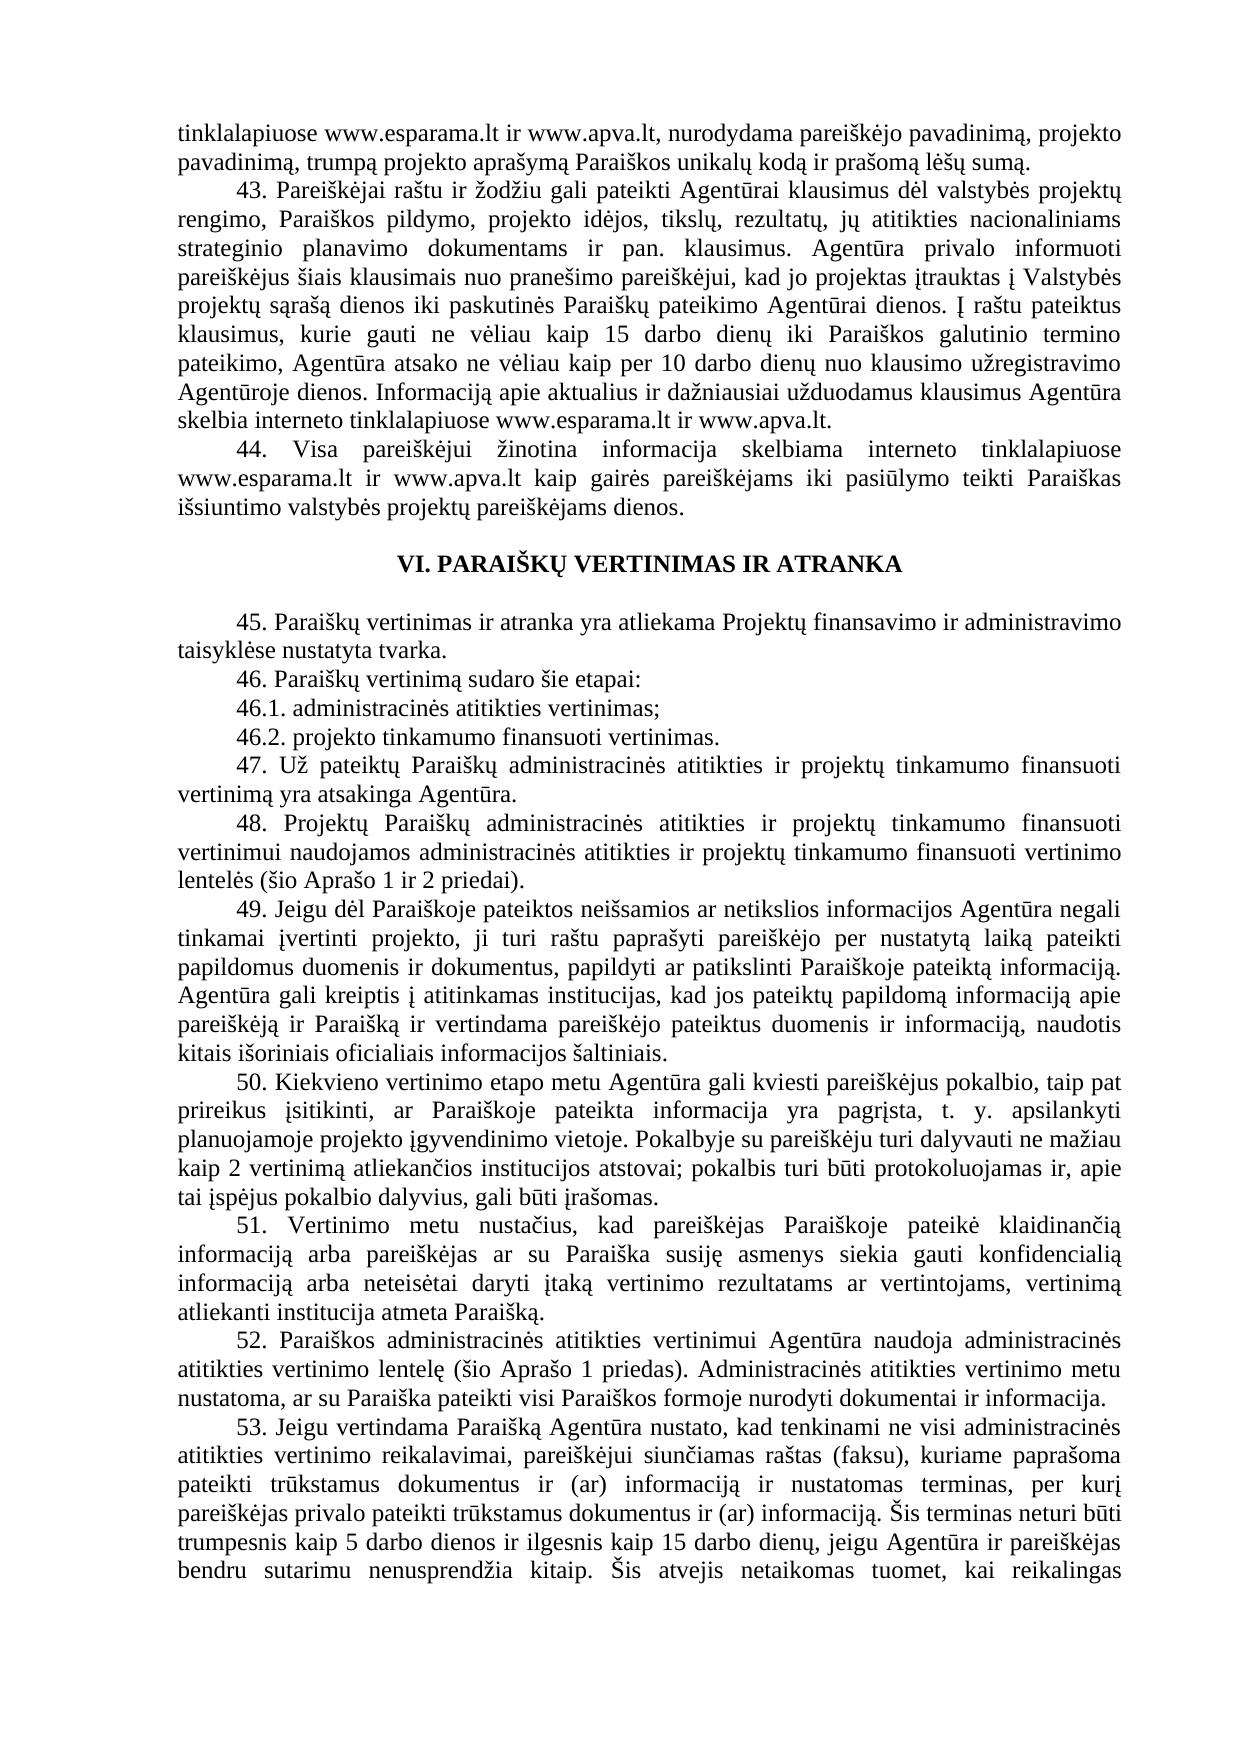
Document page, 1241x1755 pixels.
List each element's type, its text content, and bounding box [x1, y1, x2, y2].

text 46. Paraiškų vertinimą sudaro šie etapai: [177, 664, 1122, 693]
text tinklalapiuose www.esparama.lt ir www.apva.lt, nurodydama pareiškėjo pavadinimą, projekto pavadinimą, trumpą projekto aprašymą Paraiškos unikalų kodą ir prašomą lėšų sumą. [177, 118, 1122, 176]
text 53. Jeigu vertindama Paraišką Agentūra nustato, kad tenkinami ne visi administracinės atitikties vertinimo reikalavimai, pareiškėjui siunčiamas raštas (faksu), kuriame paprašoma pateikti trūkstamus dokumentus ir (ar) informaciją ir nustatomas terminas, per kurį pareiškėjas privalo pateikti trūkstamus dokumentus ir (ar) informaciją. Šis terminas neturi būti trumpesnis kaip 5 darbo dienos ir ilgesnis kaip 15 darbo dienų, jeigu Agentūra ir pareiškėjas bendru sutarimu nenusprendžia kitaip. Šis atvejis netaikomas tuomet, kai reikalingas [177, 1412, 1122, 1584]
text 48. Projektų Paraiškų administracinės atitikties ir projektų tinkamumo finansuoti vertinimui naudojamos administracinės atitikties ir projektų tinkamumo finansuoti vertinimo lentelės (šio Aprašo 1 ir 2 priedai). [177, 808, 1122, 894]
text 47. Už pateiktų Paraiškų administracinės atitikties ir projektų tinkamumo finansuoti vertinimą yra atsakinga Agentūra. [177, 751, 1122, 808]
text 52. Paraiškos administracinės atitikties vertinimui Agentūra naudoja administracinės atitikties vertinimo lentelę (šio Aprašo 1 priedas). Administracinės atitikties vertinimo metu nustatoma, ar su Paraiška pateikti visi Paraiškos formoje nurodyti dokumentai ir informacija. [177, 1326, 1122, 1412]
text 44. Visa pareiškėjui žinotina informacija skelbiama interneto tinklalapiuose www.esparama.lt ir www.apva.lt kaip gairės pareiškėjams iki pasiūlymo teikti Paraiškas išsiuntimo valstybės projektų pareiškėjams dienos. [177, 434, 1122, 521]
text 49. Jeigu dėl Paraiškoje pateiktos neišsamios ar netikslios informacijos Agentūra negali tinkamai įvertinti projekto, ji turi raštu paprašyti pareiškėjo per nustatytą laiką pateikti papildomus duomenis ir dokumentus, papildyti ar patikslinti Paraiškoje pateiktą informaciją. Agentūra gali kreiptis į atitinkamas institucijas, kad jos pateiktų papildomą informaciją apie pareiškėją ir Paraišką ir vertindama pareiškėjo pateiktus duomenis ir informaciją, naudotis kitais išoriniais oficialiais informacijos šaltiniais. [177, 894, 1122, 1067]
text 43. Pareiškėjai raštu ir žodžiu gali pateikti Agentūrai klausimus dėl valstybės projektų rengimo, Paraiškos pildymo, projekto idėjos, tikslų, rezultatų, jų atitikties nacionaliniams strateginio planavimo dokumentams ir pan. klausimus. Agentūra privalo informuoti pareiškėjus šiais klausimais nuo pranešimo pareiškėjui, kad jo projektas įtrauktas į Valstybės projektų sąrašą dienos iki paskutinės Paraiškų pateikimo Agentūrai dienos. Į raštu pateiktus klausimus, kurie gauti ne vėliau kaip 15 darbo dienų iki Paraiškos galutinio termino pateikimo, Agentūra atsako ne vėliau kaip per 10 darbo dienų nuo klausimo užregistravimo Agentūroje dienos. Informaciją apie aktualius ir dažniausiai užduodamus klausimus Agentūra skelbia interneto tinklalapiuose www.esparama.lt ir www.apva.lt. [177, 176, 1122, 434]
text 50. Kiekvieno vertinimo etapo metu Agentūra gali kviesti pareiškėjus pokalbio, taip pat prireikus įsitikinti, ar Paraiškoje pateikta informacija yra pagrįsta, t. y. apsilankyti planuojamoje projekto įgyvendinimo vietoje. Pokalbyje su pareiškėju turi dalyvauti ne mažiau kaip 2 vertinimą atliekančios institucijos atstovai; pokalbis turi būti protokoluojamas ir, apie tai įspėjus pokalbio dalyvius, gali būti įrašomas. [177, 1067, 1122, 1211]
text 45. Paraiškų vertinimas ir atranka yra atliekama Projektų finansavimo ir administravimo taisyklėse nustatyta tvarka. [177, 607, 1122, 664]
text 46.1. administracinės atitikties vertinimas; [177, 693, 1122, 722]
text 46.2. projekto tinkamumo finansuoti vertinimas. [177, 722, 1122, 751]
text 51. Vertinimo metu nustačius, kad pareiškėjas Paraiškoje pateikė klaidinančią informaciją arba pareiškėjas ar su Paraiška susiję asmenys siekia gauti konfidencialią informaciją arba neteisėtai daryti įtaką vertinimo rezultatams ar vertintojams, vertinimą atliekanti institucija atmeta Paraišką. [177, 1211, 1122, 1326]
text VI. PARAIŠKŲ VERTINIMAS IR ATRANKA [177, 549, 1122, 578]
